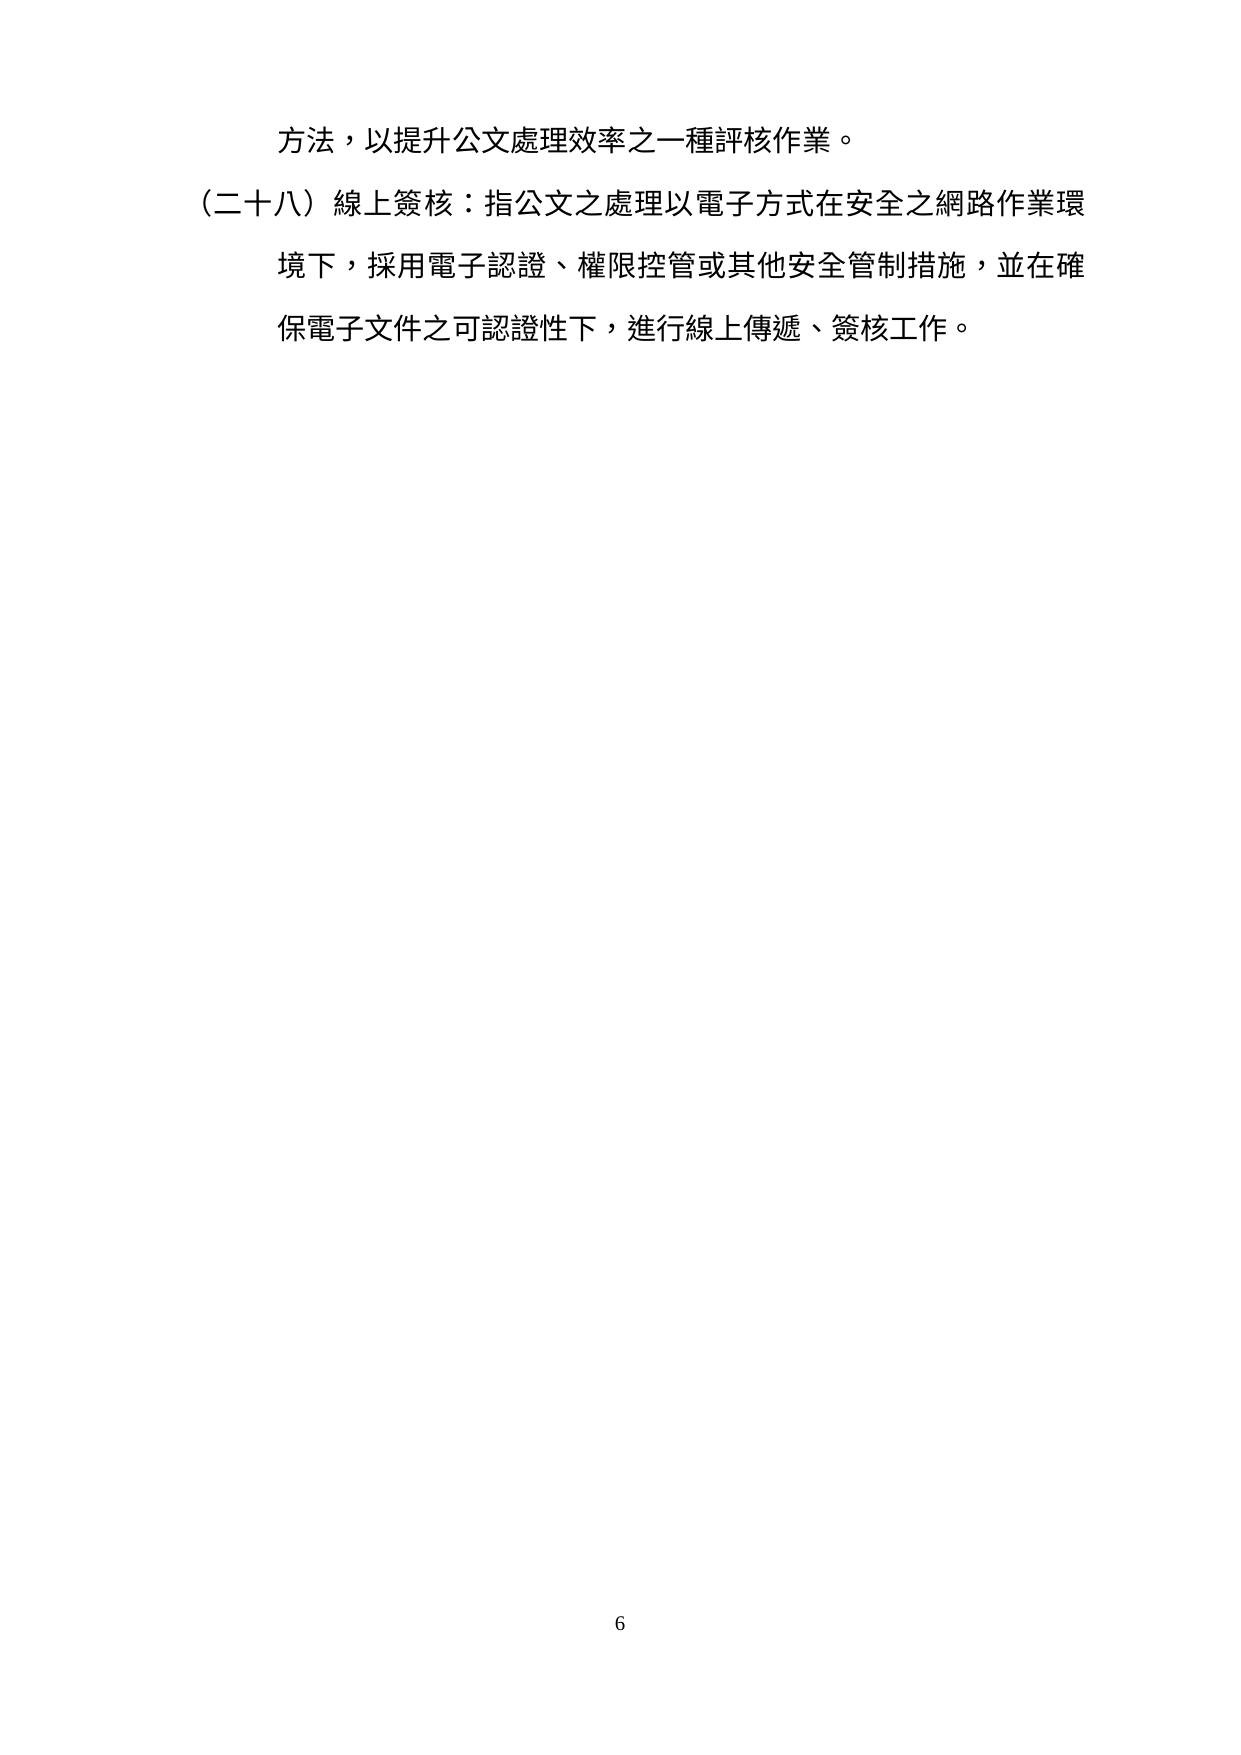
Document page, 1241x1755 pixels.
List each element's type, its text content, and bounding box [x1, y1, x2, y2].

text （二十八）線上簽核：指公文之處理以電子方式在安全之網路作業環境下，採用電子認證、權限控管或其他安全管制措施，並在確保電子文件之可認證性下，進行線上傳遞、簽核工作。 [183, 160, 1087, 347]
text 方法，以提升公文處理效率之一種評核作業。 [183, 97, 1087, 160]
